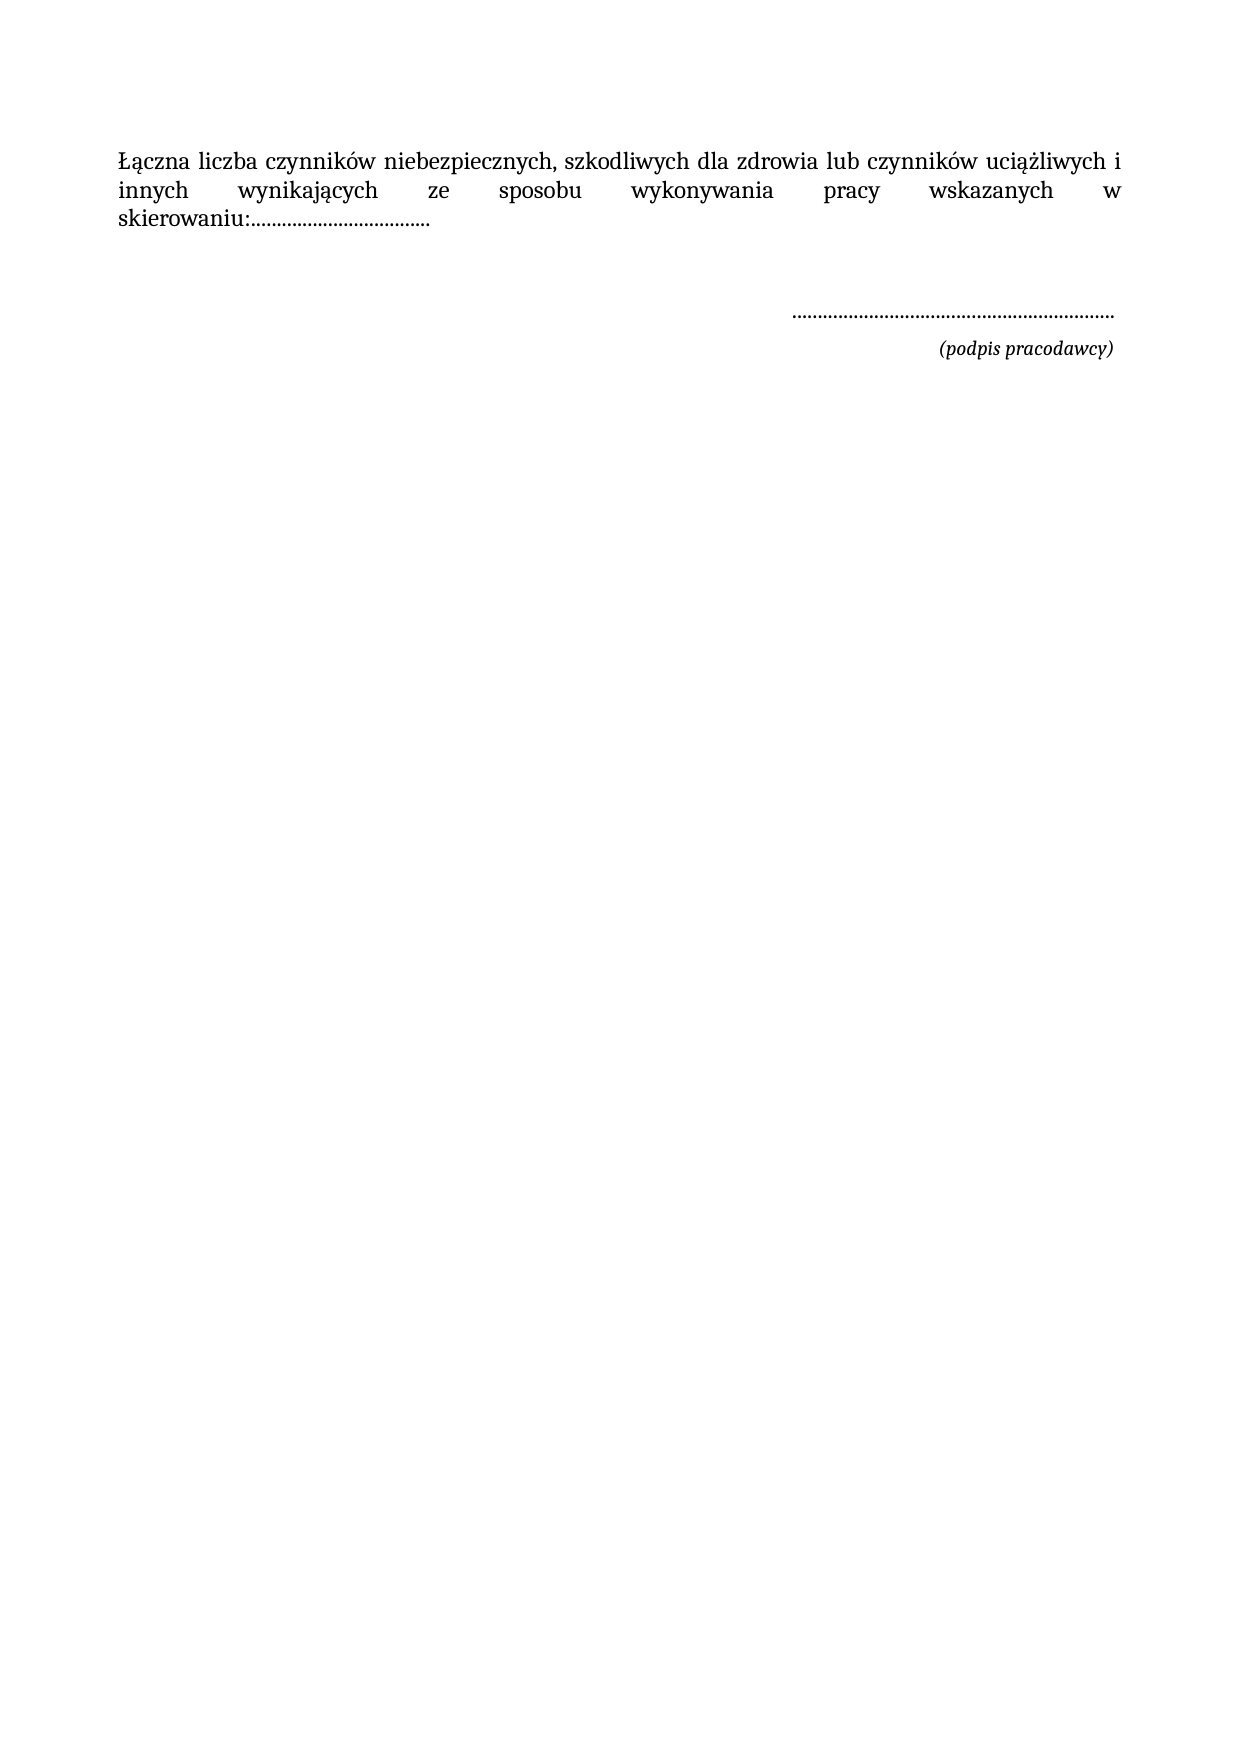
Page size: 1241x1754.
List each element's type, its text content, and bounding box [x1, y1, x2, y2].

text Łączna liczba czynników niebezpiecznych, szkodliwych dla zdrowia lub czynników uciążliwych i innych wynikających ze sposobu wykonywania pracy wskazanych w skierowaniu:................................... [118, 147, 1122, 233]
table_header ............................................................... [118, 291, 1122, 331]
table_cell (podpis pracodawcy) [118, 331, 1122, 366]
